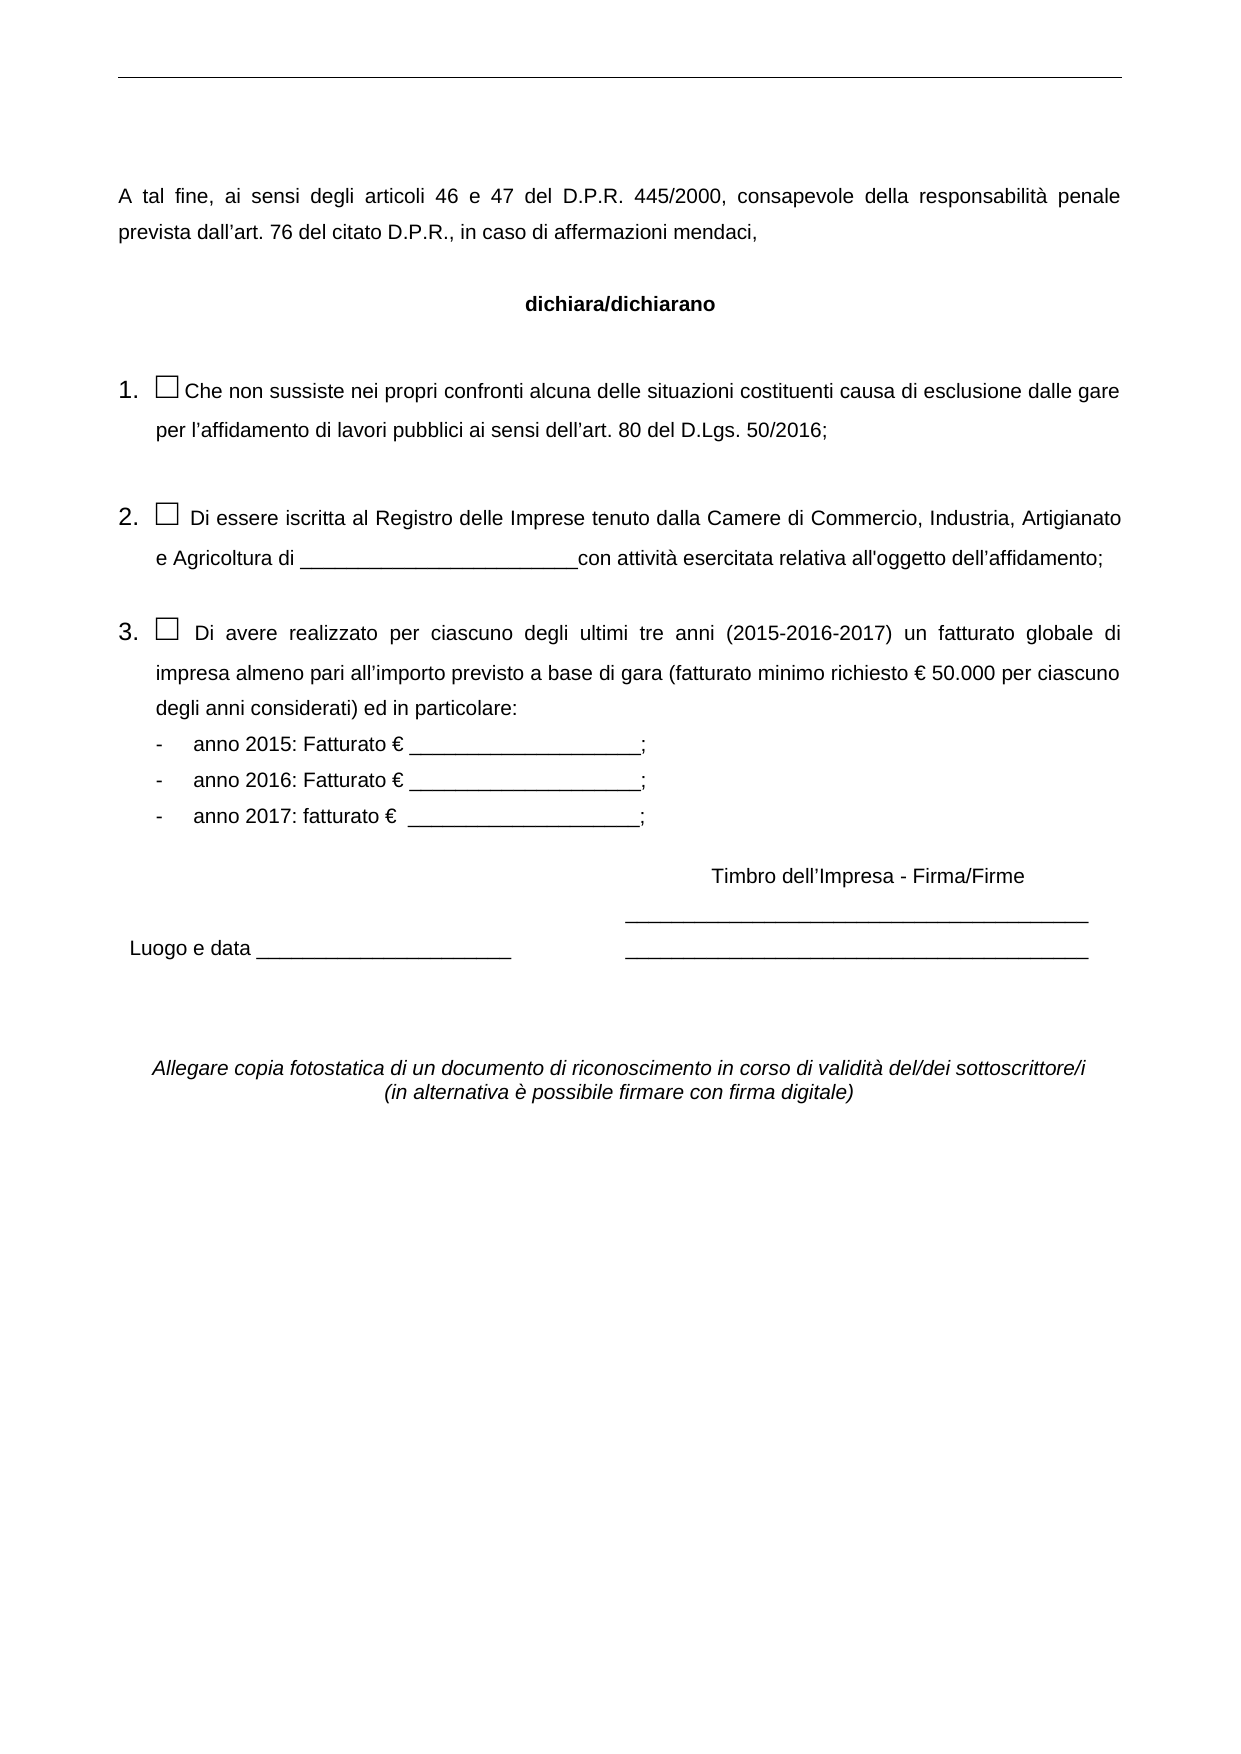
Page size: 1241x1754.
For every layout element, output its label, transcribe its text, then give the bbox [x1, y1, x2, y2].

list □ Di avere realizzato per ciascuno degli ultimi tre anni (2015-2016-2017) un fatturato globale di impresa almeno pari all’importo previsto a base di gara (fatturato minimo richiesto € 50.000 per ciascuno degli anni considerati) ed in particolare: [118, 605, 1122, 720]
table_header Timbro dell’Impresa - Firma/Firme ________________________________________ [614, 864, 1122, 936]
list anno 2015: Fatturato € ____________________; [156, 732, 1122, 756]
list □ Che non sussiste nei propri confronti alcuna delle situazioni costituenti causa di esclusione dalle gare per l’affidamento di lavori pubblici ai sensi dell’art. 80 del D.Lgs. 50/2016; [118, 363, 1122, 442]
table_header [118, 864, 614, 936]
table_cell Luogo e data ______________________ [118, 936, 614, 972]
list anno 2016: Fatturato € ____________________; [156, 768, 1122, 792]
text A tal fine, ai sensi degli articoli 46 e 47 del D.P.R. 445/2000, consapevole della responsabilità penale prevista dall’art. 76 del citato D.P.R., in caso di affermazioni mendaci, [118, 183, 1122, 243]
text (in alternativa è possibile firmare con firma digitale) [118, 1079, 1122, 1103]
list □ Di essere iscritta al Registro delle Imprese tenuto dalla Camere di Commercio, Industria, Artigianato e Agricoltura di ________________________con attività esercitata relativa all'oggetto dell’affidamento; [118, 490, 1122, 569]
text Allegare copia fotostatica di un documento di riconoscimento in corso di validità del/dei sottoscrittore/i [118, 1056, 1122, 1079]
text dichiara/dichiarano [118, 291, 1122, 315]
list anno 2017: fatturato € ____________________; [156, 804, 1122, 828]
table_cell ________________________________________ [614, 936, 1122, 972]
